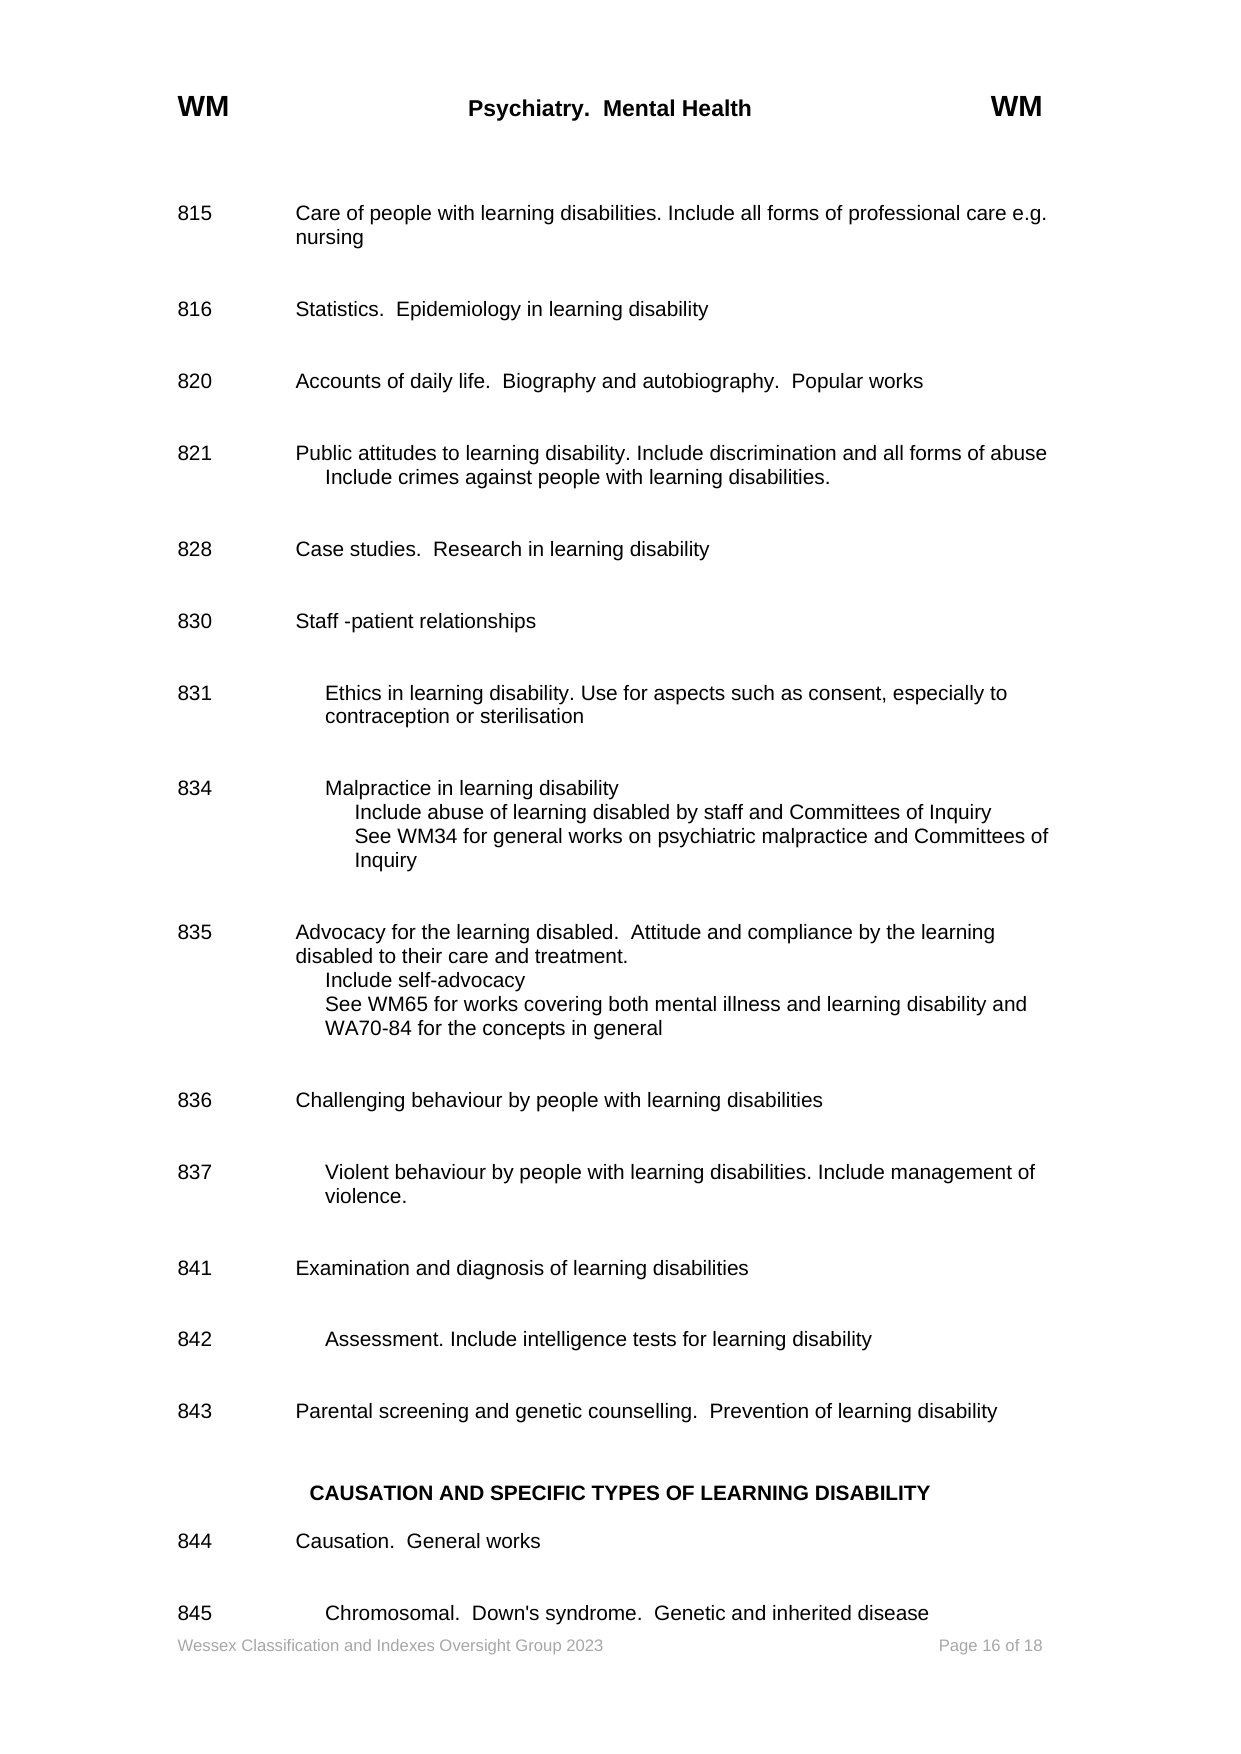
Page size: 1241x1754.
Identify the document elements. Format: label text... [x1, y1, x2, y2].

text 835 Advocacy for the learning disabled. Attitude and compliance by the learning disabled to their care and treatment. [177, 920, 1063, 968]
text 821 Public attitudes to learning disability. Include discrimination and all forms of abuse Include crimes against people with learning disabilities. [177, 441, 1063, 489]
text Include abuse of learning disabled by staff and Committees of Inquiry [177, 800, 1063, 824]
text 830 Staff ‑patient relationships [177, 608, 1063, 632]
text 843 Parental screening and genetic counselling. Prevention of learning disability [177, 1399, 1063, 1423]
text 828 Case studies. Research in learning disability [177, 537, 1063, 561]
text 844 Causation. General works [177, 1528, 1063, 1552]
text 834 Malpractice in learning disability [177, 776, 1063, 800]
text 820 Accounts of daily life. Biography and autobiography. Popular works [177, 369, 1063, 393]
subtitle CAUSATION AND SPECIFIC TYPES OF LEARNING DISABILITY [177, 1481, 1063, 1504]
text 836 Challenging behaviour by people with learning disabilities [177, 1088, 1063, 1112]
text 815 Care of people with learning disabilities. Include all forms of professional care e.g. nursing [177, 201, 1063, 249]
text See WM34 for general works on psychiatric malpractice and Committees of Inquiry [207, 824, 1063, 872]
text 831 Ethics in learning disability. Use for aspects such as consent, especially to contraception or sterilisation [177, 680, 1063, 728]
text 841 Examination and diagnosis of learning disabilities [177, 1255, 1063, 1279]
text 842 Assessment. Include intelligence tests for learning disability [177, 1327, 1063, 1351]
text Include self-advocacy [177, 968, 1063, 992]
text See WM65 for works covering both mental illness and learning disability and WA70-84 for the concepts in general [207, 992, 1063, 1040]
text 845 Chromosomal. Down's syndrome. Genetic and inherited disease [177, 1600, 1063, 1624]
text 837 Violent behaviour by people with learning disabilities. Include management of violence. [177, 1159, 1063, 1207]
text 816 Statistics. Epidemiology in learning disability [177, 297, 1063, 321]
